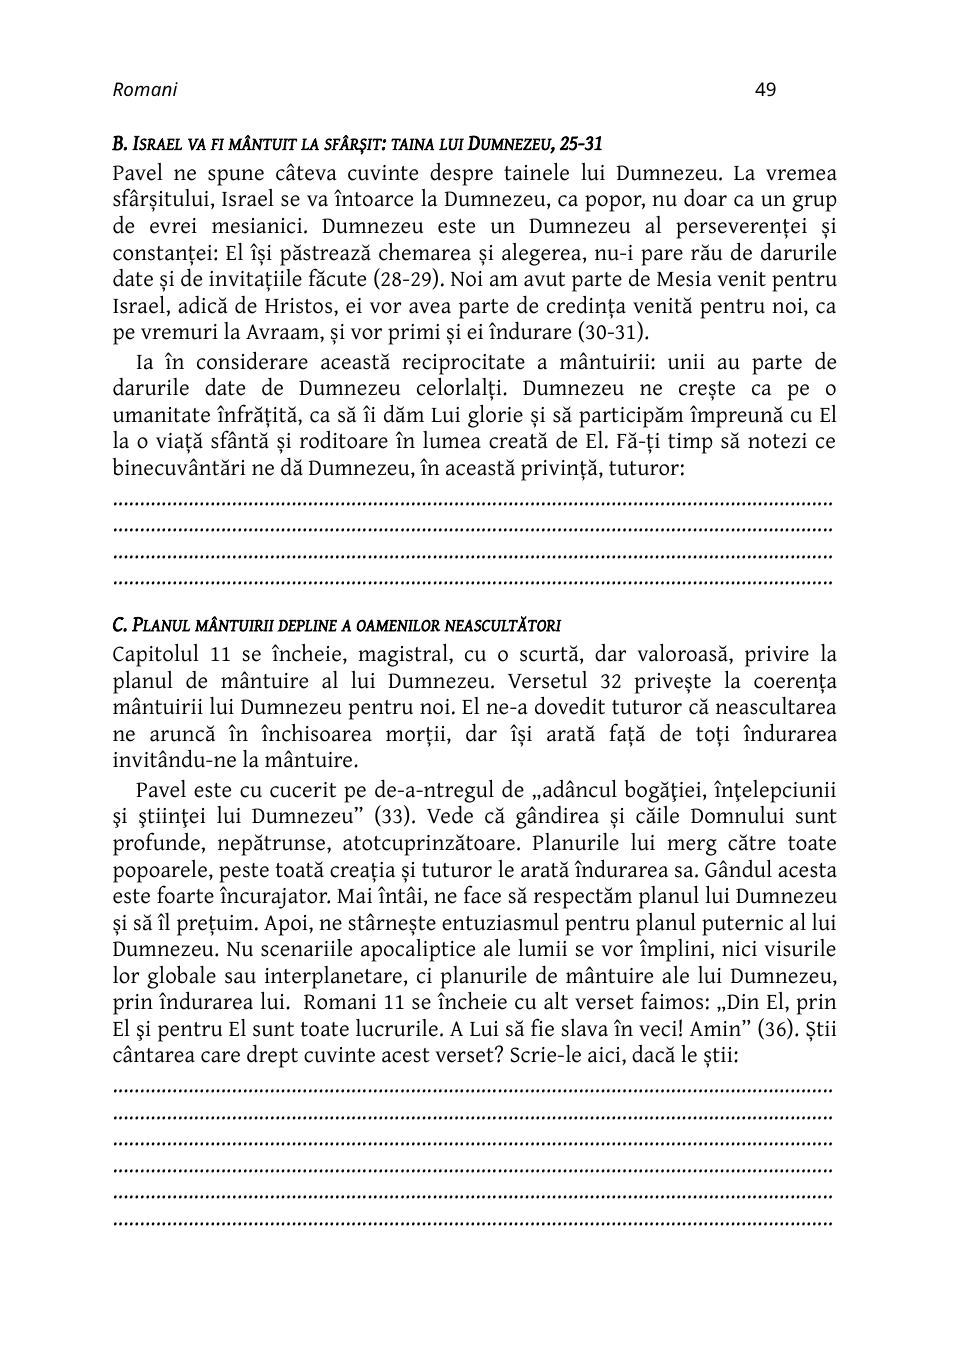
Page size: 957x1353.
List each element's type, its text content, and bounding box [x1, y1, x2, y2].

subtitle C. Planul mântuirii depline a oamenilor neascultători [112, 612, 838, 637]
text Pavel este cu cucerit pe de-a-ntregul de „adâncul bogăţiei, înţelepciunii şi ştiinţei lui Dumnezeu” (33). Vede că gândirea și căile Domnului sunt profunde, nepătrunse, atotcuprinzătoare. Planurile lui merg către toate popoarele, peste toată creația și tuturor le arată îndurarea sa. Gândul acesta este foarte încurajator. Mai întâi, ne face să respectăm planul lui Dumnezeu și să îl prețuim. Apoi, ne stârnește entuziasmul pentru planul puternic al lui Dumnezeu. Nu scenariile apocaliptice ale lumii se vor împlini, nici visurile lor globale sau interplanetare, ci planurile de mântuire ale lui Dumnezeu, prin îndurarea lui. Romani 11 se încheie cu alt verset faimos: „Din El, prin El şi pentru El sunt toate lucrurile. A Lui să fie slava în veci! Amin” (36). Știi cântarea care drept cuvinte acest verset? Scrie-le aici, dacă le știi: [112, 777, 838, 1069]
text .................................................................................................................................................................................................................................................................................................................................................................................................................................................................................................................................................... [112, 485, 838, 591]
text Pavel ne spune câteva cuvinte despre tainele lui Dumnezeu. La vremea sfârșitului, Israel se va întoarce la Dumnezeu, ca popor, nu doar ca un grup de evrei mesianici. Dumnezeu este un Dumnezeu al perseverenței și constanței: El își păstrează chemarea și alegerea, nu-i pare rău de darurile date și de invitațiile făcute (28-29). Noi am avut parte de Mesia venit pentru Israel, adică de Hristos, ei vor avea parte de credința venită pentru noi, ca pe vremuri la Avraam, și vor primi și ei îndurare (30-31). [112, 160, 838, 346]
text Ia în considerare această reciprocitate a mântuirii: unii au parte de darurile date de Dumnezeu celorlalți. Dumnezeu ne crește ca pe o umanitate înfrățită, ca să îi dăm Lui glorie și să participăm împreună cu El la o viață sfântă și roditoare în lumea creată de El. Fă-ți timp să notezi ce binecuvântări ne dă Dumnezeu, în această privință, tuturor: [112, 349, 838, 482]
text .............................................................................................................................................................................................................................................................................................................................................................................................................................................................................................................................................................................................................................................................................................................................................................................................................................. [112, 1072, 838, 1232]
subtitle B. Israel va fi mântuit la sfârșit: taina lui Dumnezeu, 25-31 [112, 131, 838, 156]
text Capitolul 11 se încheie, magistral, cu o scurtă, dar valoroasă, privire la planul de mântuire al lui Dumnezeu. Versetul 32 privește la coerența mântuirii lui Dumnezeu pentru noi. El ne-a dovedit tuturor că neascultarea ne aruncă în închisoarea morții, dar își arată față de toți îndurarea invitându-ne la mântuire. [112, 641, 838, 774]
